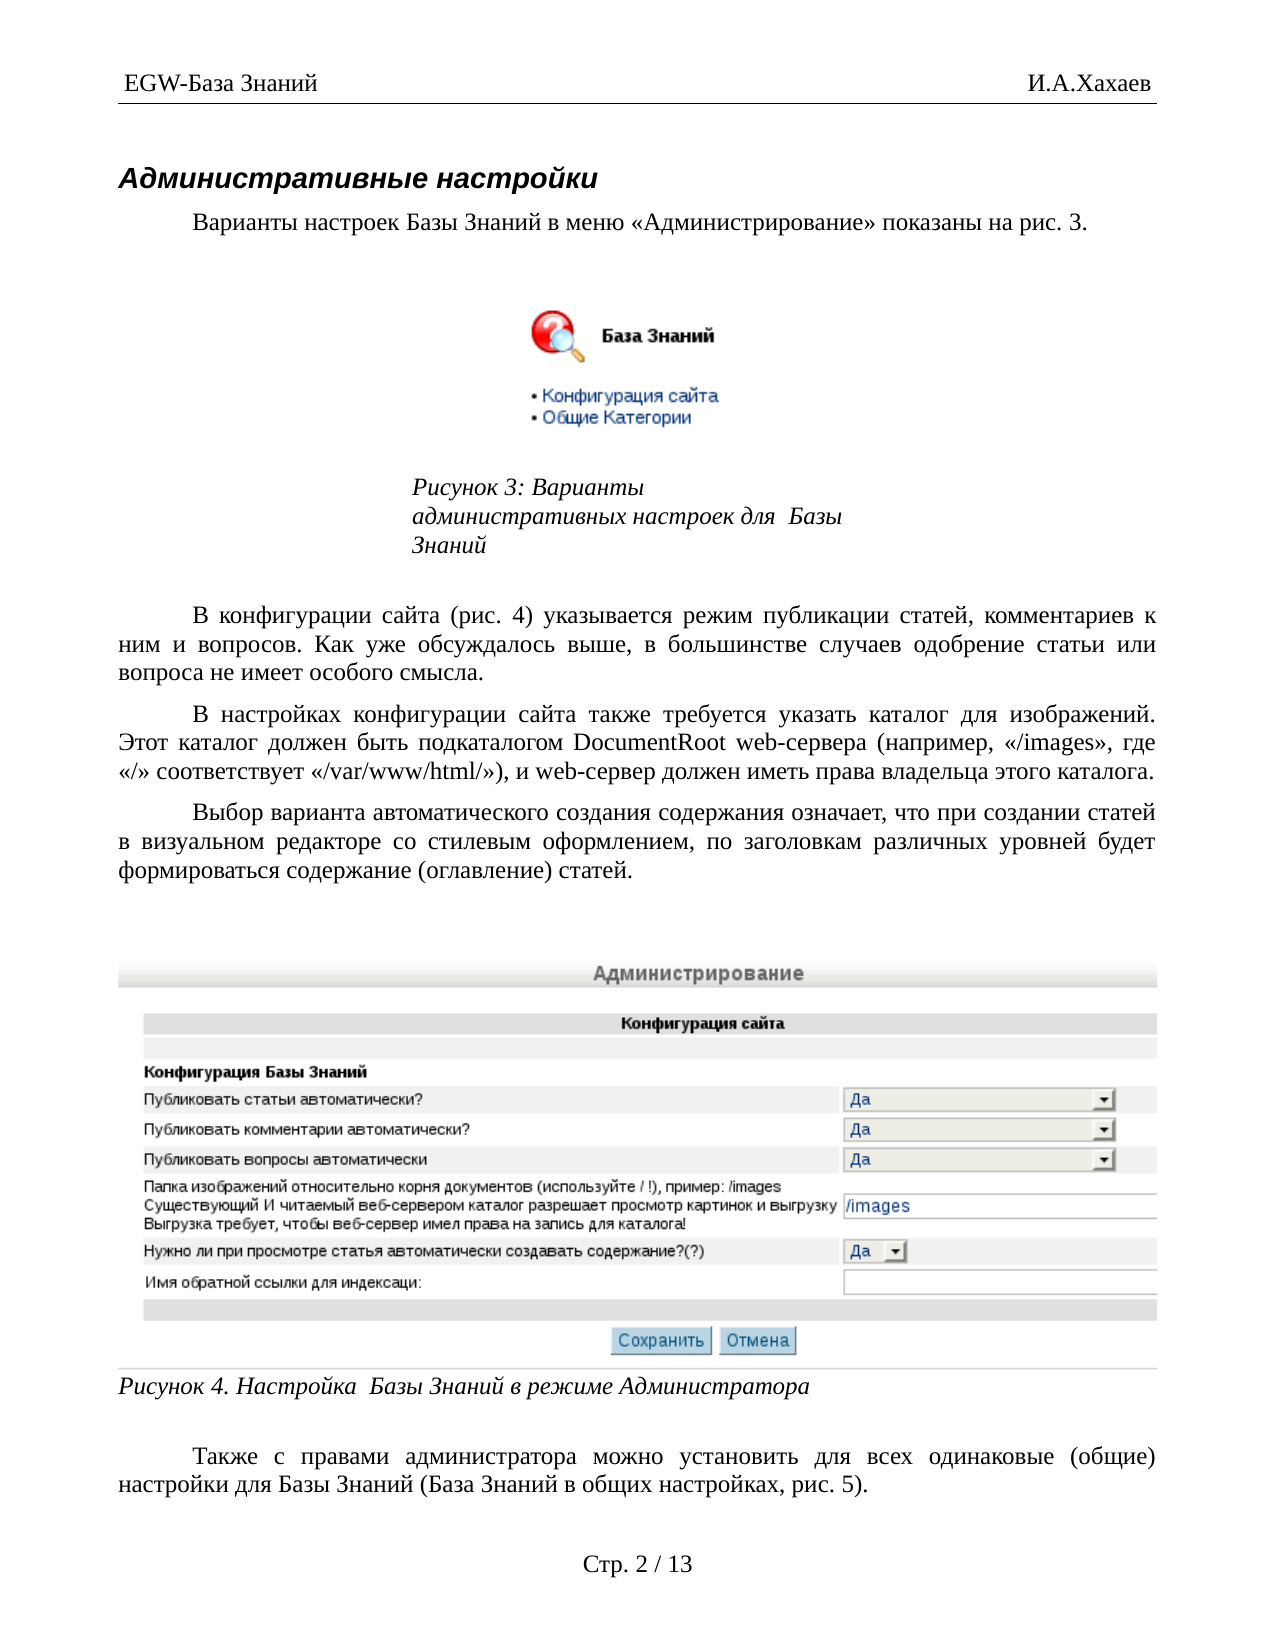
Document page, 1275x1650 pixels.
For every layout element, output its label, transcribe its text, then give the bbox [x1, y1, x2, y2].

text Рисунок 3: Варианты административных настроек для Базы Знаний [412, 302, 863, 559]
text Варианты настроек Базы Знаний в меню «Администрирование» показаны на рис. 3. [118, 207, 1157, 236]
text В настройках конфигурации сайта также требуется указать каталог для изображений. Этот каталог должен быть подкаталогом DocumentRoot web-сервера (например, «/images», где «/» соответствует «/var/www/html/»), и web-сервер должен иметь права владельца этого каталога. [118, 699, 1157, 785]
text Также с правами администратора можно установить для всех одинаковые (общие) настройки для Базы Знаний (База Знаний в общих настройках, рис. 5). [118, 1441, 1157, 1498]
picture [118, 950, 1158, 1371]
text Рисунок 4. Настройка Базы Знаний в режиме Администратора [118, 1371, 1157, 1399]
text Выбор варианта автоматического создания содержания означает, что при создании статей в визуальном редакторе со стилевым оформлением, по заголовкам различных уровней будет формироваться содержание (оглавление) статей. [118, 797, 1157, 884]
text [504, 289, 771, 301]
picture [504, 301, 772, 444]
text В конфигурации сайта (рис. 4) указывается режим публикации статей, комментариев к ним и вопросов. Как уже обсуждалось выше, в большинстве случаев одобрение статьи или вопроса не имеет особого смысла. [118, 600, 1157, 686]
subtitle Административные настройки [118, 161, 1157, 194]
